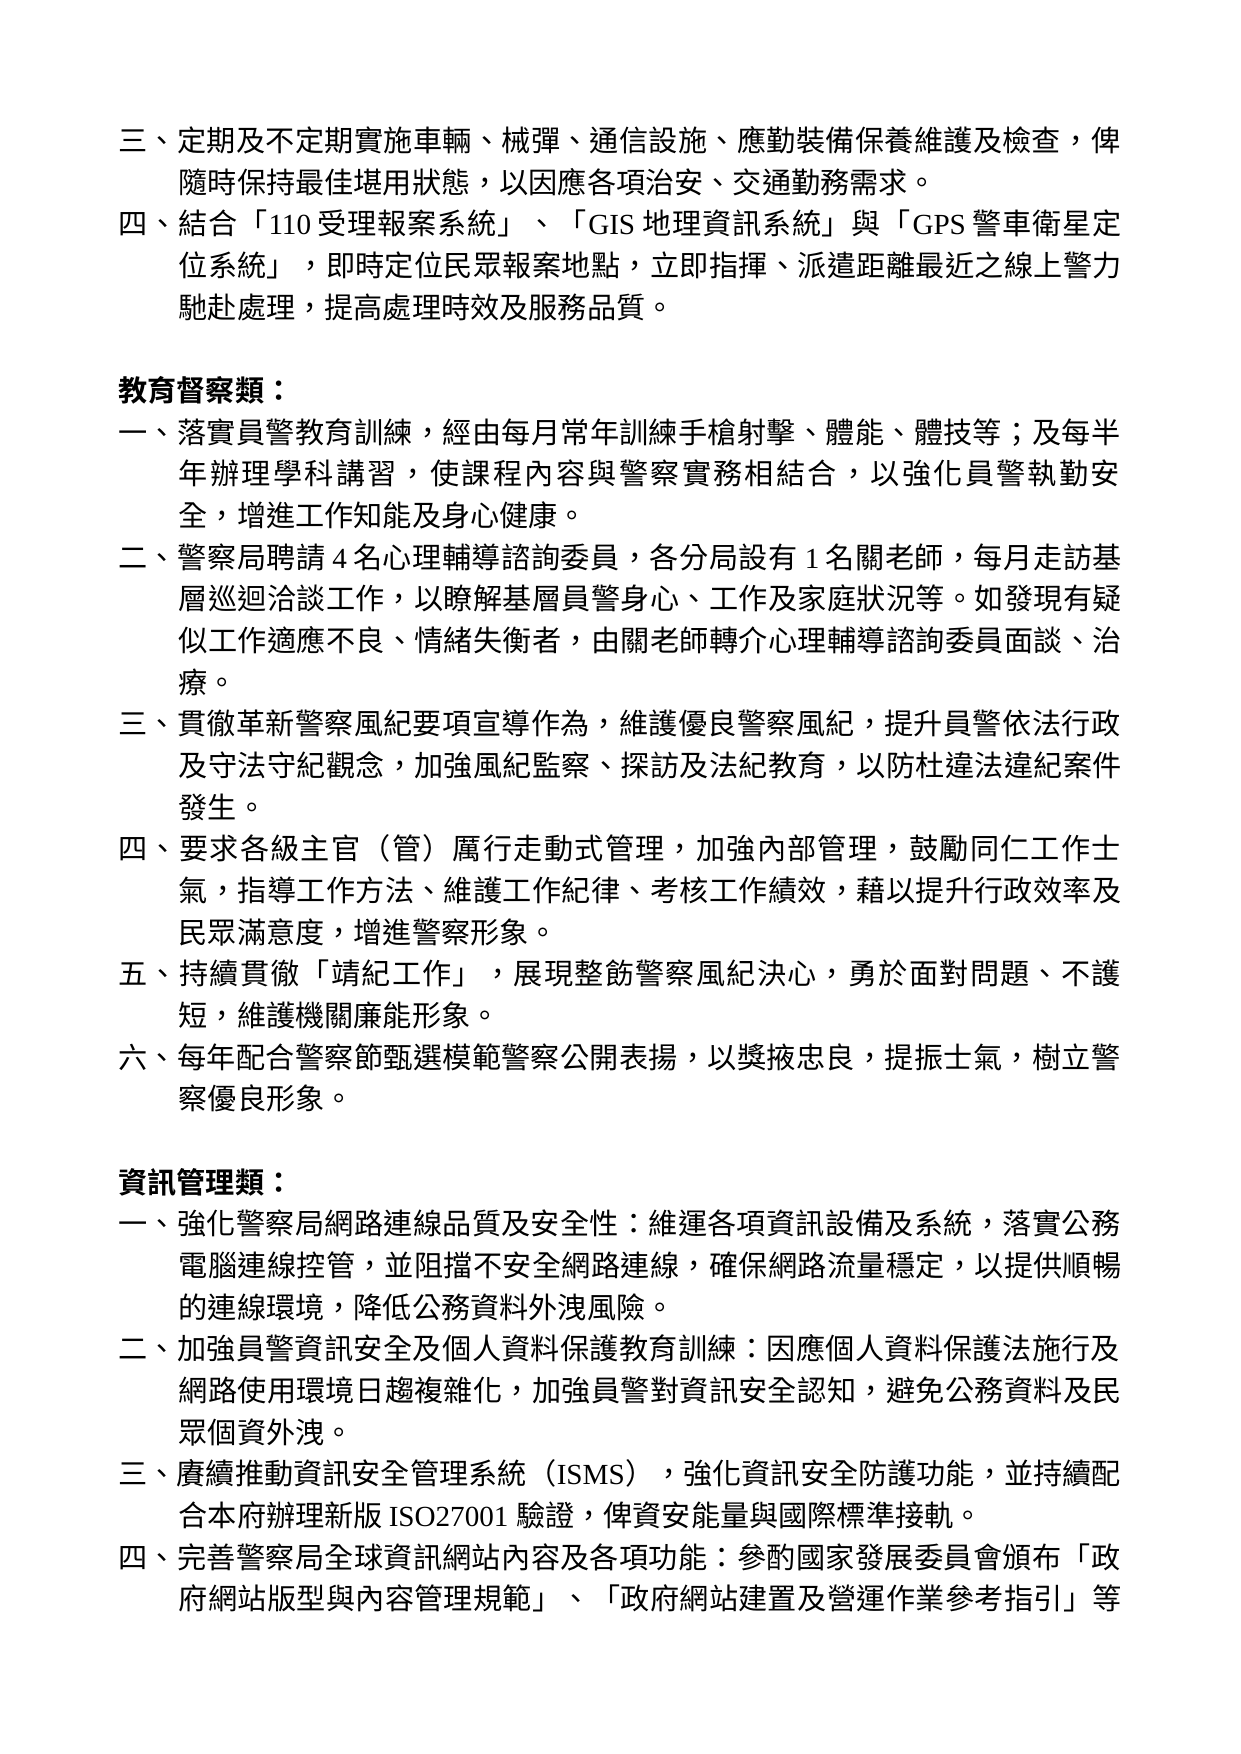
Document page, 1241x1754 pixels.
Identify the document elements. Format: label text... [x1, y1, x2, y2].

list 一、強化警察局網路連線品質及安全性：維運各項資訊設備及系統，落實公務電腦連線控管，並阻擋不安全網路連線，確保網路流量穩定，以提供順暢的連線環境，降低公務資料外洩風險。 [118, 1201, 1122, 1326]
list 六、每年配合警察節甄選模範警察公開表揚，以獎掖忠良，提振士氣，樹立警察優良形象。 [118, 1035, 1122, 1118]
list 二、警察局聘請4名心理輔導諮詢委員，各分局設有1名關老師，每月走訪基層巡迴洽談工作，以瞭解基層員警身心、工作及家庭狀況等。如發現有疑似工作適應不良、情緒失衡者，由關老師轉介心理輔導諮詢委員面談、治療。 [118, 535, 1122, 701]
list 三、賡續推動資訊安全管理系統（ISMS），強化資訊安全防護功能，並持續配合本府辦理新版ISO27001 驗證，俾資安能量與國際標準接軌。 [118, 1451, 1122, 1535]
list 四、完善警察局全球資訊網站內容及各項功能：參酌國家發展委員會頒布「政府網站版型與內容管理規範」、「政府網站建置及營運作業參考指引」等 [118, 1535, 1122, 1618]
list 三、定期及不定期實施車輛、械彈、通信設施、應勤裝備保養維護及檢查，俾隨時保持最佳堪用狀態，以因應各項治安、交通勤務需求。 [118, 118, 1122, 201]
list 資訊管理類： [118, 1160, 1122, 1201]
list 一、落實員警教育訓練，經由每月常年訓練手槍射擊、體能、體技等；及每半年辦理學科講習，使課程內容與警察實務相結合，以強化員警執勤安全，增進工作知能及身心健康。 [118, 410, 1122, 535]
list 教育督察類： [118, 368, 1122, 410]
list 二、加強員警資訊安全及個人資料保護教育訓練：因應個人資料保護法施行及網路使用環境日趨複雜化，加強員警對資訊安全認知，避免公務資料及民眾個資外洩。 [118, 1326, 1122, 1451]
list 四、結合「110受理報案系統」、「GIS地理資訊系統」與「GPS警車衛星定位系統」，即時定位民眾報案地點，立即指揮、派遣距離最近之線上警力馳赴處理，提高處理時效及服務品質。 [118, 201, 1122, 326]
list 四、要求各級主官（管）厲行走動式管理，加強內部管理，鼓勵同仁工作士氣，指導工作方法、維護工作紀律、考核工作績效，藉以提升行政效率及民眾滿意度，增進警察形象。 [118, 826, 1122, 951]
list 三、貫徹革新警察風紀要項宣導作為，維護優良警察風紀，提升員警依法行政及守法守紀觀念，加強風紀監察、探訪及法紀教育，以防杜違法違紀案件發生。 [118, 701, 1122, 826]
list 五、持續貫徹「靖紀工作」，展現整飭警察風紀決心，勇於面對問題、不護短，維護機關廉能形象。 [118, 951, 1122, 1035]
